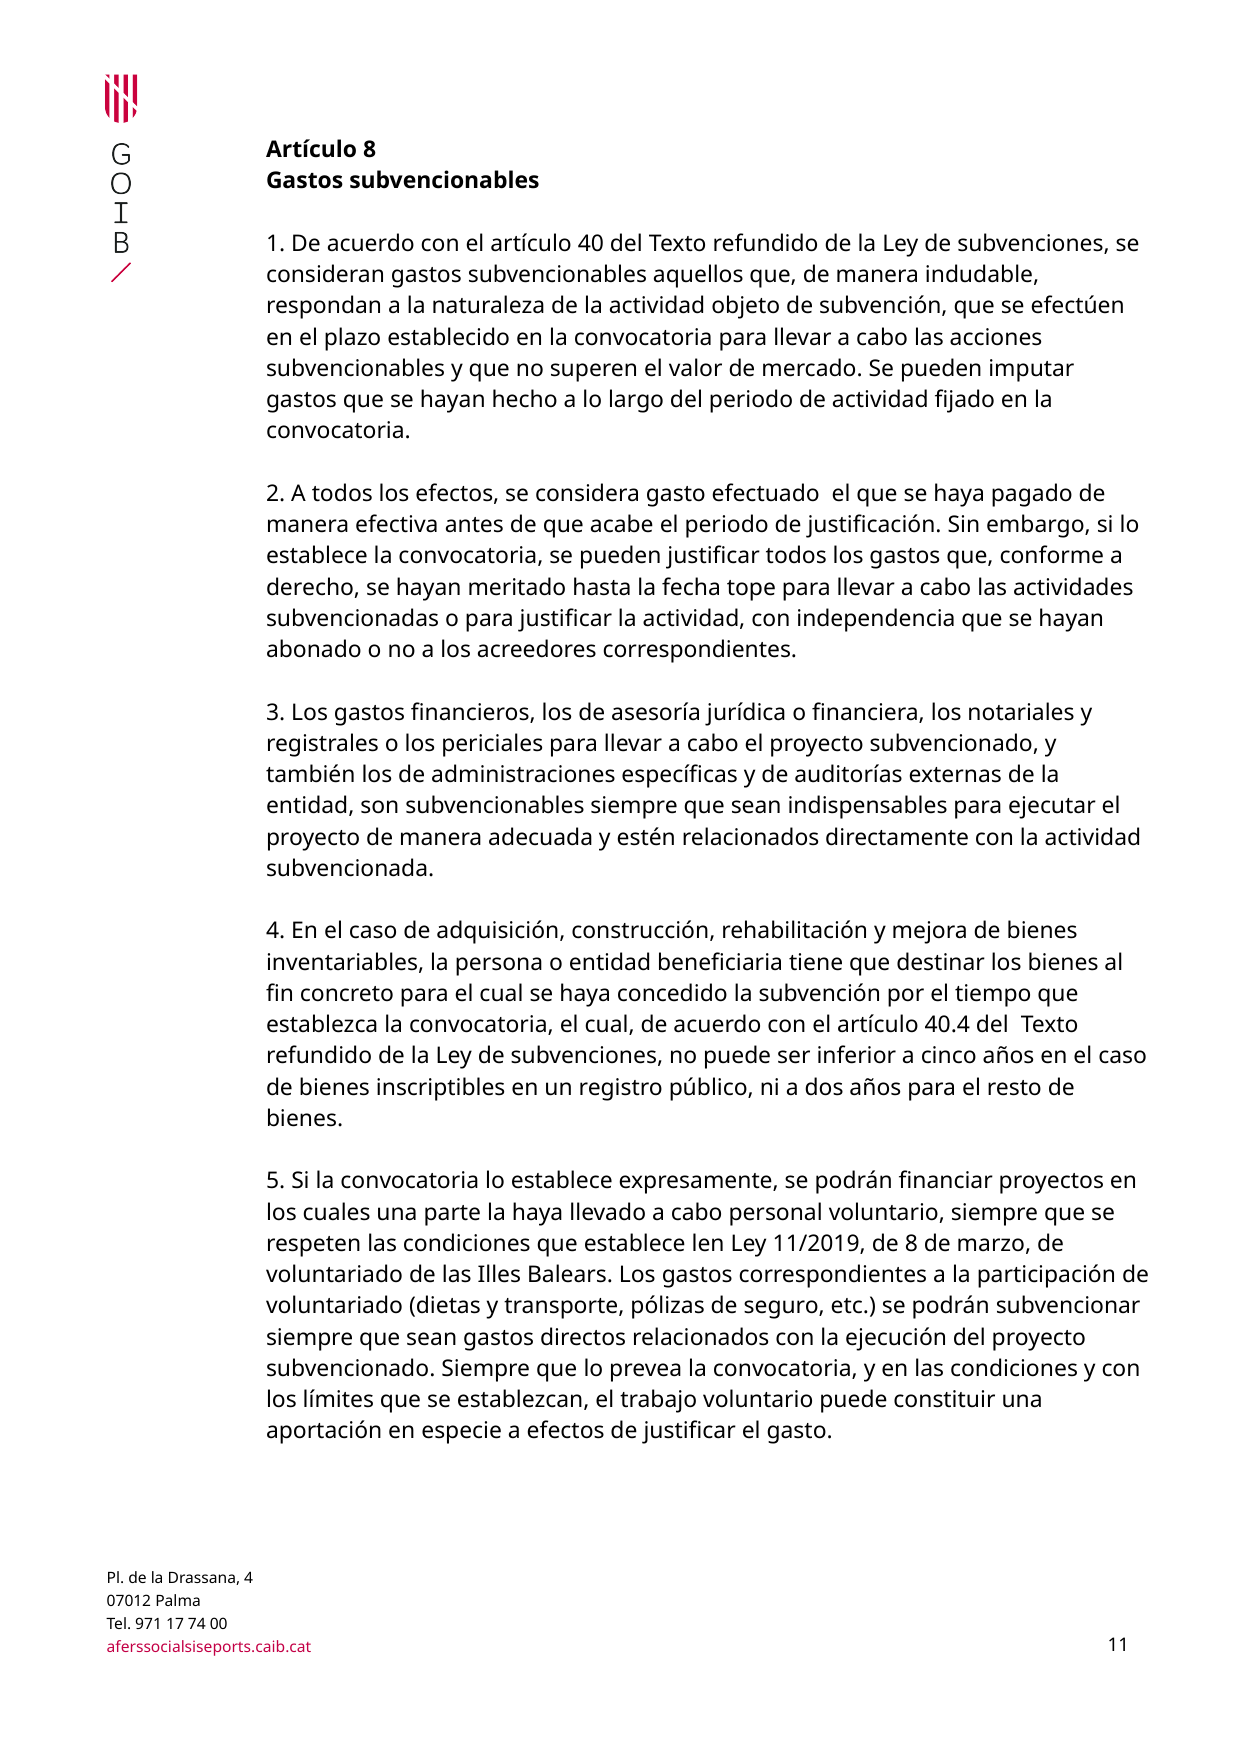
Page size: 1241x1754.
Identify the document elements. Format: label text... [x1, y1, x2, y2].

text 3. Los gastos financieros, los de asesoría jurídica o financiera, los notariales y registrales o los periciales para llevar a cabo el proyecto subvencionado, y también los de administraciones específicas y de auditorías externas de la entidad, son subvencionables siempre que sean indispensables para ejecutar el proyecto de manera adecuada y estén relacionados directamente con la actividad subvencionada. [266, 695, 1152, 883]
text 5. Si la convocatoria lo establece expresamente, se podrán financiar proyectos en los cuales una parte la haya llevado a cabo personal voluntario, siempre que se respeten las condiciones que establece len Ley 11/2019, de 8 de marzo, de voluntariado de las Illes Balears. Los gastos correspondientes a la participación de voluntariado (dietas y transporte, pólizas de seguro, etc.) se podrán subvencionar siempre que sean gastos directos relacionados con la ejecución del proyecto subvencionado. Siempre que lo prevea la convocatoria, y en las condiciones y con los límites que se establezcan, el trabajo voluntario puede constituir una aportación en especie a efectos de justificar el gasto. [266, 1164, 1152, 1445]
text 4. En el caso de adquisición, construcción, rehabilitación y mejora de bienes inventariables, la persona o entidad beneficiaria tiene que destinar los bienes al fin concreto para el cual se haya concedido la subvención por el tiempo que establezca la convocatoria, el cual, de acuerdo con el artículo 40.4 del Texto refundido de la Ley de subvenciones, no puede ser inferior a cinco años en el caso de bienes inscriptibles en un registro público, ni a dos años para el resto de bienes. [266, 914, 1152, 1133]
picture [76, 51, 166, 313]
text Artículo 8 [266, 133, 1152, 164]
text 1. De acuerdo con el artículo 40 del Texto refundido de la Ley de subvenciones, se consideran gastos subvencionables aquellos que, de manera indudable, respondan a la naturaleza de la actividad objeto de subvención, que se efectúen en el plazo establecido en la convocatoria para llevar a cabo las acciones subvencionables y que no superen el valor de mercado. Se pueden imputar gastos que se hayan hecho a lo largo del periodo de actividad fijado en la convocatoria. [266, 227, 1152, 445]
text Gastos subvencionables [266, 164, 1152, 195]
text 2. A todos los efectos, se considera gasto efectuado el que se haya pagado de manera efectiva antes de que acabe el periodo de justificación. Sin embargo, si lo establece la convocatoria, se pueden justificar todos los gastos que, conforme a derecho, se hayan meritado hasta la fecha tope para llevar a cabo las actividades subvencionadas o para justificar la actividad, con independencia que se hayan abonado o no a los acreedores correspondientes. [266, 477, 1152, 664]
